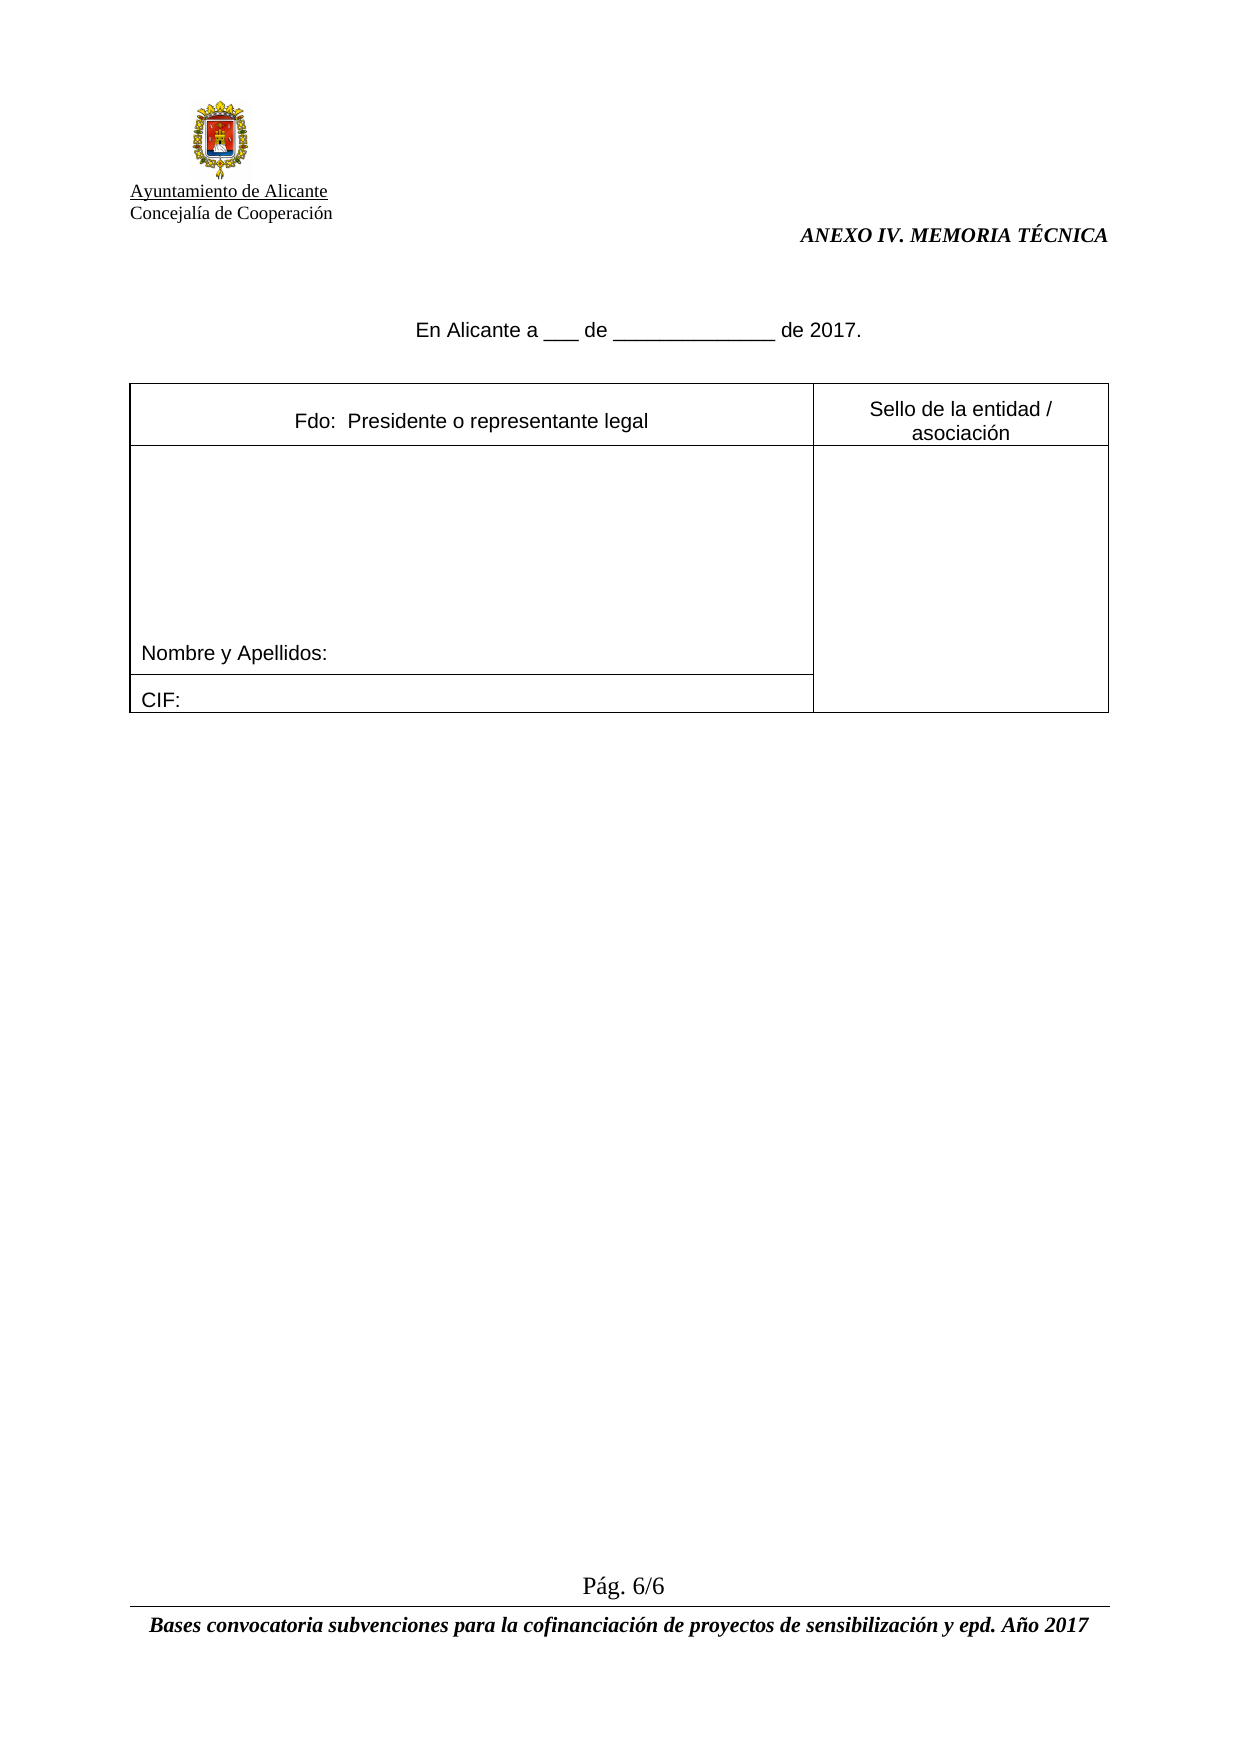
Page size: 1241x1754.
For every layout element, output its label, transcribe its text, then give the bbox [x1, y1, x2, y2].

text En Alicante a ___ de ______________ de 2017. [167, 318, 1110, 342]
table_header Nombre y Apellidos: [131, 446, 813, 674]
table_header Sello de la entidad / asociación [814, 384, 1108, 444]
picture [188, 99, 253, 182]
table_header Fdo: Presidente o representante legal [131, 384, 813, 444]
table_cell [814, 446, 1108, 712]
table_cell CIF: [131, 675, 813, 712]
